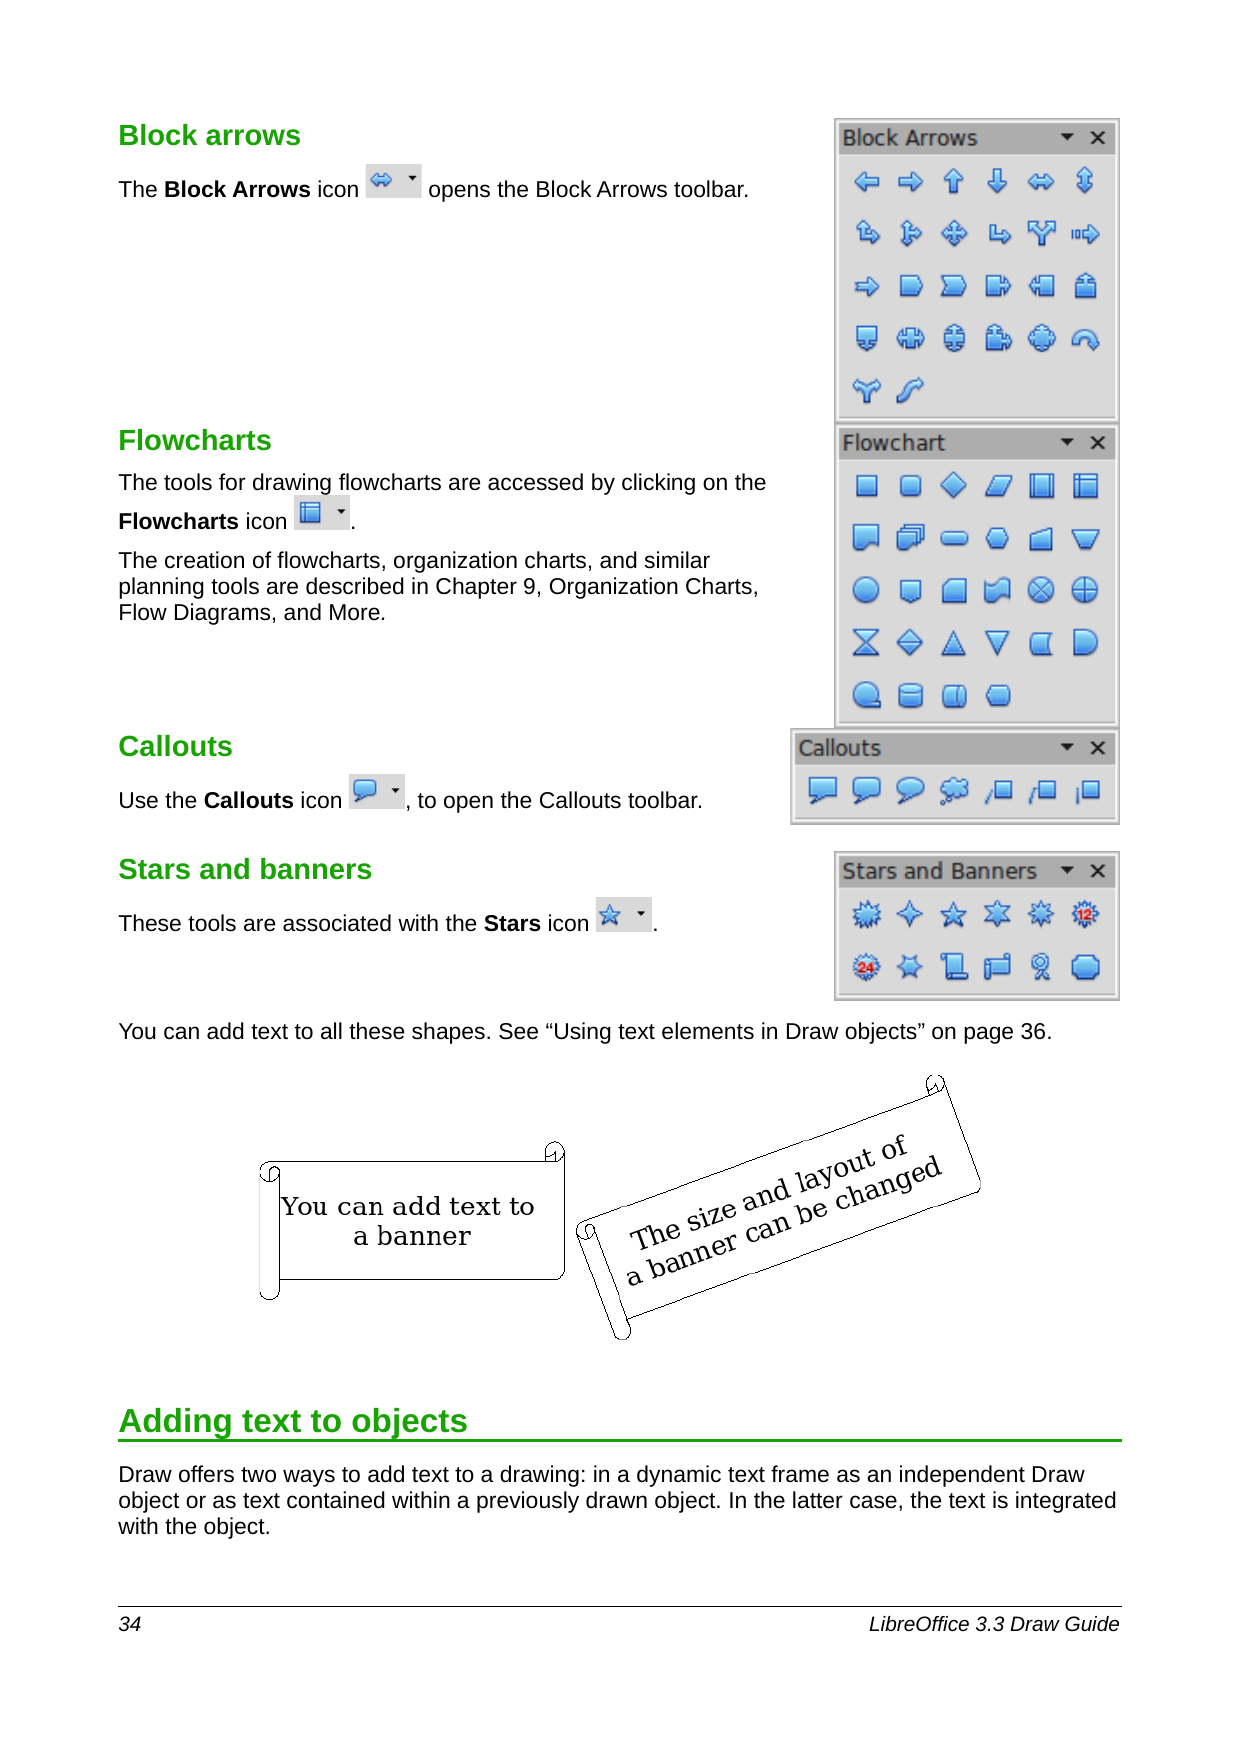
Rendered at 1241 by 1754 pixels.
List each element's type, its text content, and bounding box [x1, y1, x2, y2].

picture [365, 164, 422, 198]
table_cell [767, 852, 834, 1000]
picture [348, 774, 405, 809]
picture [293, 495, 350, 530]
text You can add text to all these shapes. See “Using text elements in Draw objects” on page 35. [118, 1018, 1122, 1044]
picture [595, 897, 652, 932]
list Draw offers two ways to add text to a drawing: in a dynamic text frame as an independent Draw object or as text contained within a previously drawn object. In the latter case, the text is integrated with the object. [118, 1461, 1122, 1539]
picture [834, 851, 1120, 1001]
table_cell [767, 423, 834, 728]
table_cell [767, 729, 1120, 852]
table_cell Block arrows The Block Arrows icon opens the Block Arrows toolbar. [118, 118, 767, 423]
picture [259, 1075, 981, 1340]
picture [790, 118, 1120, 825]
table_cell Flowcharts The tools for drawing flowcharts are accessed by clicking on the Flowcharts icon . The creation of flowcharts, organization charts, and similar planning tools are described in Chapter 9, Organization Charts, Flow Diagrams, and More. [118, 423, 767, 728]
subtitle Adding text to objects [118, 1401, 1122, 1439]
table_cell Callouts Use the Callouts icon , to open the Callouts toolbar. [118, 729, 767, 852]
table_cell Stars and banners These tools are associated with the Stars icon . [118, 852, 767, 1000]
table_cell [767, 118, 834, 423]
